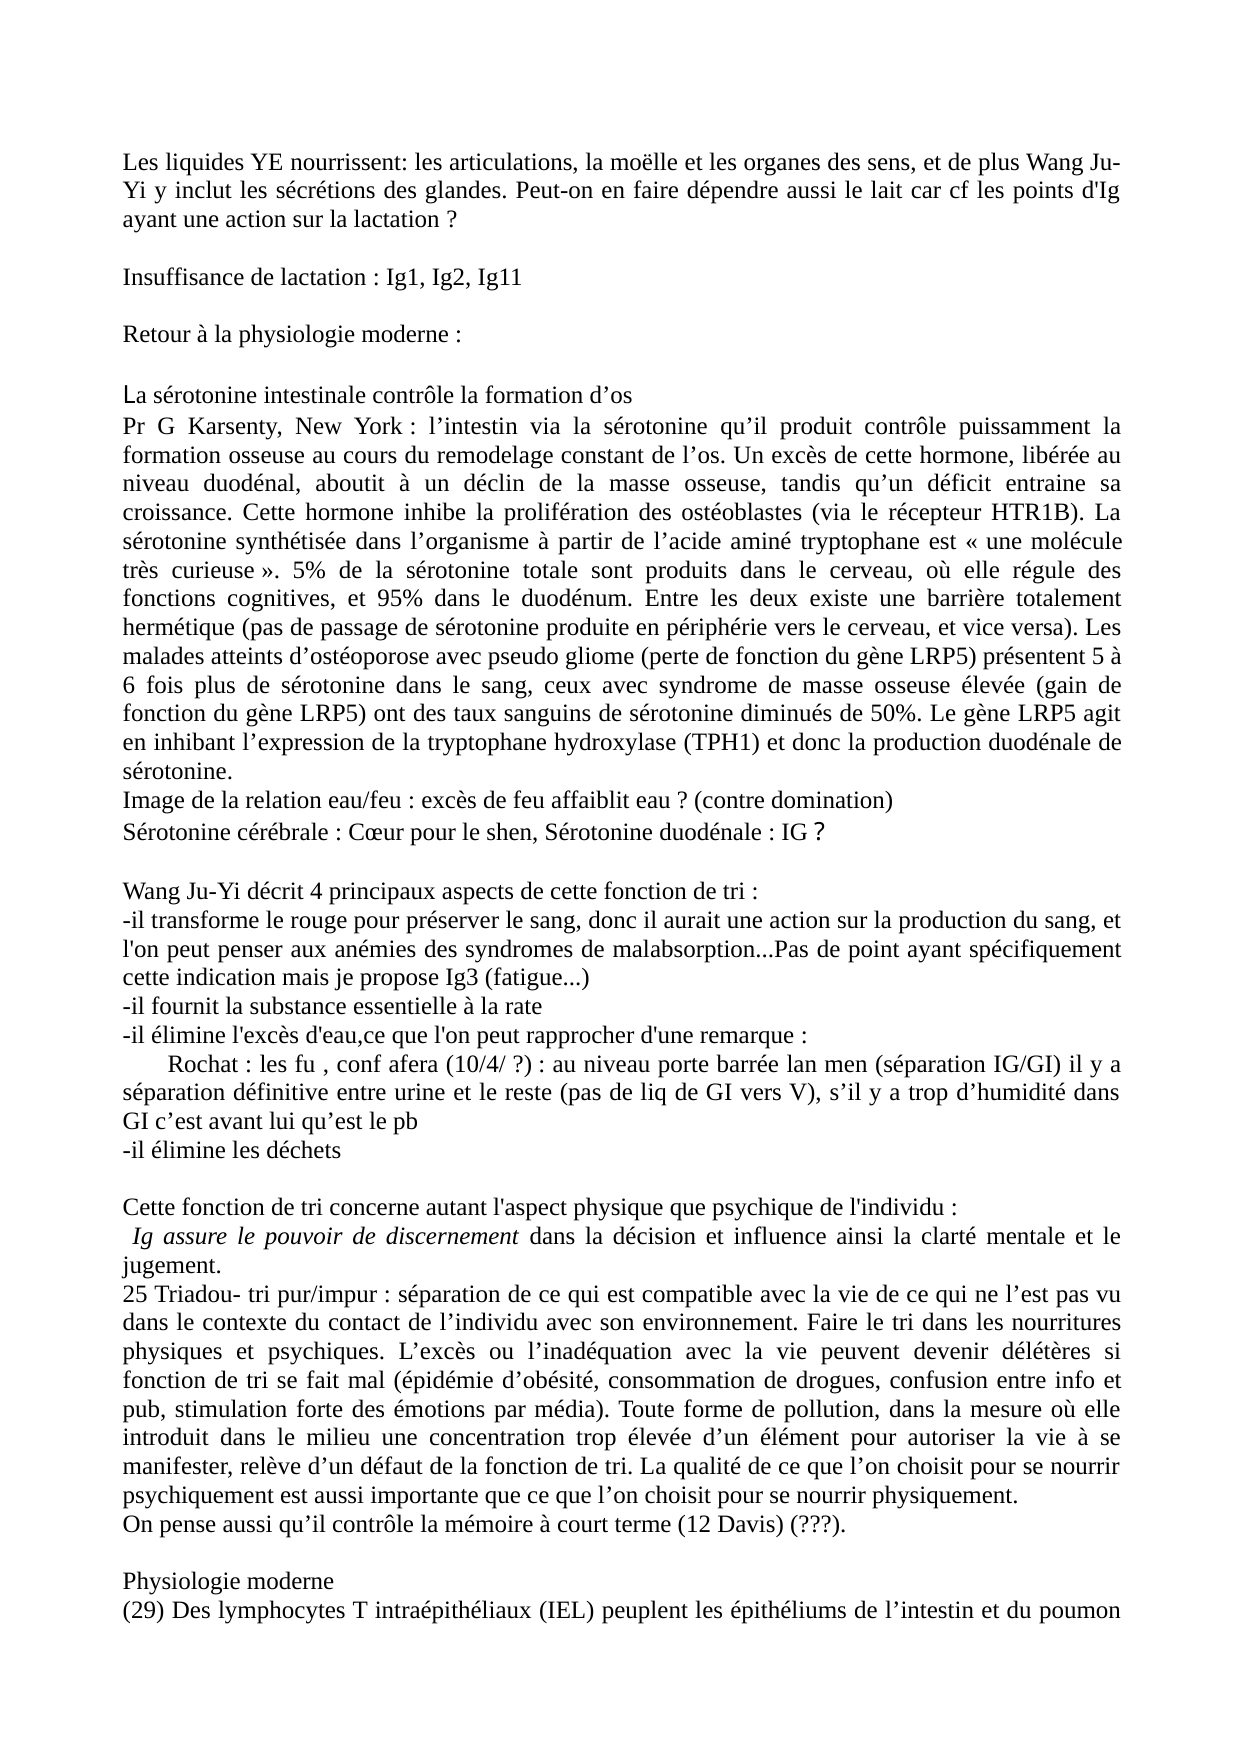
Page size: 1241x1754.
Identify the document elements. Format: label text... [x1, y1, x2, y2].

text La sérotonine intestinale contrôle la formation d’os [122, 377, 1122, 411]
text Pr G Karsenty, New York : l’intestin via la sérotonine qu’il produit contrôle puissamment la formation osseuse au cours du remodelage constant de l’os. Un excès de cette hormone, libérée au niveau duodénal, aboutit à un déclin de la masse osseuse, tandis qu’un déficit entraine sa croissance. Cette hormone inhibe la prolifération des ostéoblastes (via le récepteur HTR1B). La sérotonine synthétisée dans l’organisme à partir de l’acide aminé tryptophane est « une molécule très curieuse ». 5% de la sérotonine totale sont produits dans le cerveau, où elle régule des fonctions cognitives, et 95% dans le duodénum. Entre les deux existe une barrière totalement hermétique (pas de passage de sérotonine produite en périphérie vers le cerveau, et vice versa). Les malades atteints d’ostéoporose avec pseudo gliome (perte de fonction du gène LRP5) présentent 5 à 6 fois plus de sérotonine dans le sang, ceux avec syndrome de masse osseuse élevée (gain de fonction du gène LRP5) ont des taux sanguins de sérotonine diminués de 50%. Le gène LRP5 agit en inhibant l’expression de la tryptophane hydroxylase (TPH1) et donc la production duodénale de sérotonine. [122, 411, 1122, 785]
text -il transforme le rouge pour préserver le sang, donc il aurait une action sur la production du sang, et l'on peut penser aux anémies des syndromes de malabsorption...Pas de point ayant spécifiquement cette indication mais je propose Ig3 (fatigue...) [122, 905, 1122, 991]
text (29) Des lymphocytes T intraépithéliaux (IEL) peuplent les épithéliums de l’intestin et du poumon [122, 1595, 1122, 1624]
text 25 Triadou- tri pur/impur : séparation de ce qui est compatible avec la vie de ce qui ne l’est pas vu dans le contexte du contact de l’individu avec son environnement. Faire le tri dans les nourritures physiques et psychiques. L’excès ou l’inadéquation avec la vie peuvent devenir délétères si fonction de tri se fait mal (épidémie d’obésité, consommation de drogues, confusion entre info et pub, stimulation forte des émotions par média). Toute forme de pollution, dans la mesure où elle introduit dans le milieu une concentration trop élevée d’un élément pour autoriser la vie à se manifester, relève d’un défaut de la fonction de tri. La qualité de ce que l’on choisit pour se nourrir psychiquement est aussi importante que ce que l’on choisit pour se nourrir physiquement. [122, 1279, 1122, 1509]
text Sérotonine cérébrale : Cœur pour le shen, Sérotonine duodénale : IG ? [122, 813, 1122, 847]
text Ig assure le pouvoir de discernement dans la décision et influence ainsi la clarté mentale et le jugement. [122, 1221, 1122, 1279]
text Cette fonction de tri concerne autant l'aspect physique que psychique de l'individu : [122, 1192, 1122, 1221]
text On pense aussi qu’il contrôle la mémoire à court terme (12 Davis) (???). [122, 1509, 1122, 1537]
text Wang Ju-Yi décrit 4 principaux aspects de cette fonction de tri : [122, 876, 1122, 905]
text -il élimine les déchets [122, 1135, 1122, 1164]
text -il élimine l'excès d'eau,ce que l'on peut rapprocher d'une remarque : [122, 1020, 1122, 1049]
list Insuffisance de lactation : Ig1, Ig2, Ig11 [122, 262, 1122, 291]
list Les liquides YE nourrissent: les articulations, la moëlle et les organes des sens, et de plus Wang Ju-Yi y inclut les sécrétions des glandes. Peut-on en faire dépendre aussi le lait car cf les points d'Ig ayant une action sur la lactation ? [122, 147, 1122, 233]
text Image de la relation eau/feu : excès de feu affaiblit eau ? (contre domination) [122, 785, 1122, 813]
text Rochat : les fu , conf afera (10/4/ ?) : au niveau porte barrée lan men (séparation IG/GI) il y a séparation définitive entre urine et le reste (pas de liq de GI vers V), s’il y a trop d’humidité dans GI c’est avant lui qu’est le pb [122, 1049, 1122, 1135]
text Physiologie moderne [122, 1566, 1122, 1595]
list Retour à la physiologie moderne : [122, 319, 1122, 348]
text -il fournit la substance essentielle à la rate [122, 991, 1122, 1020]
